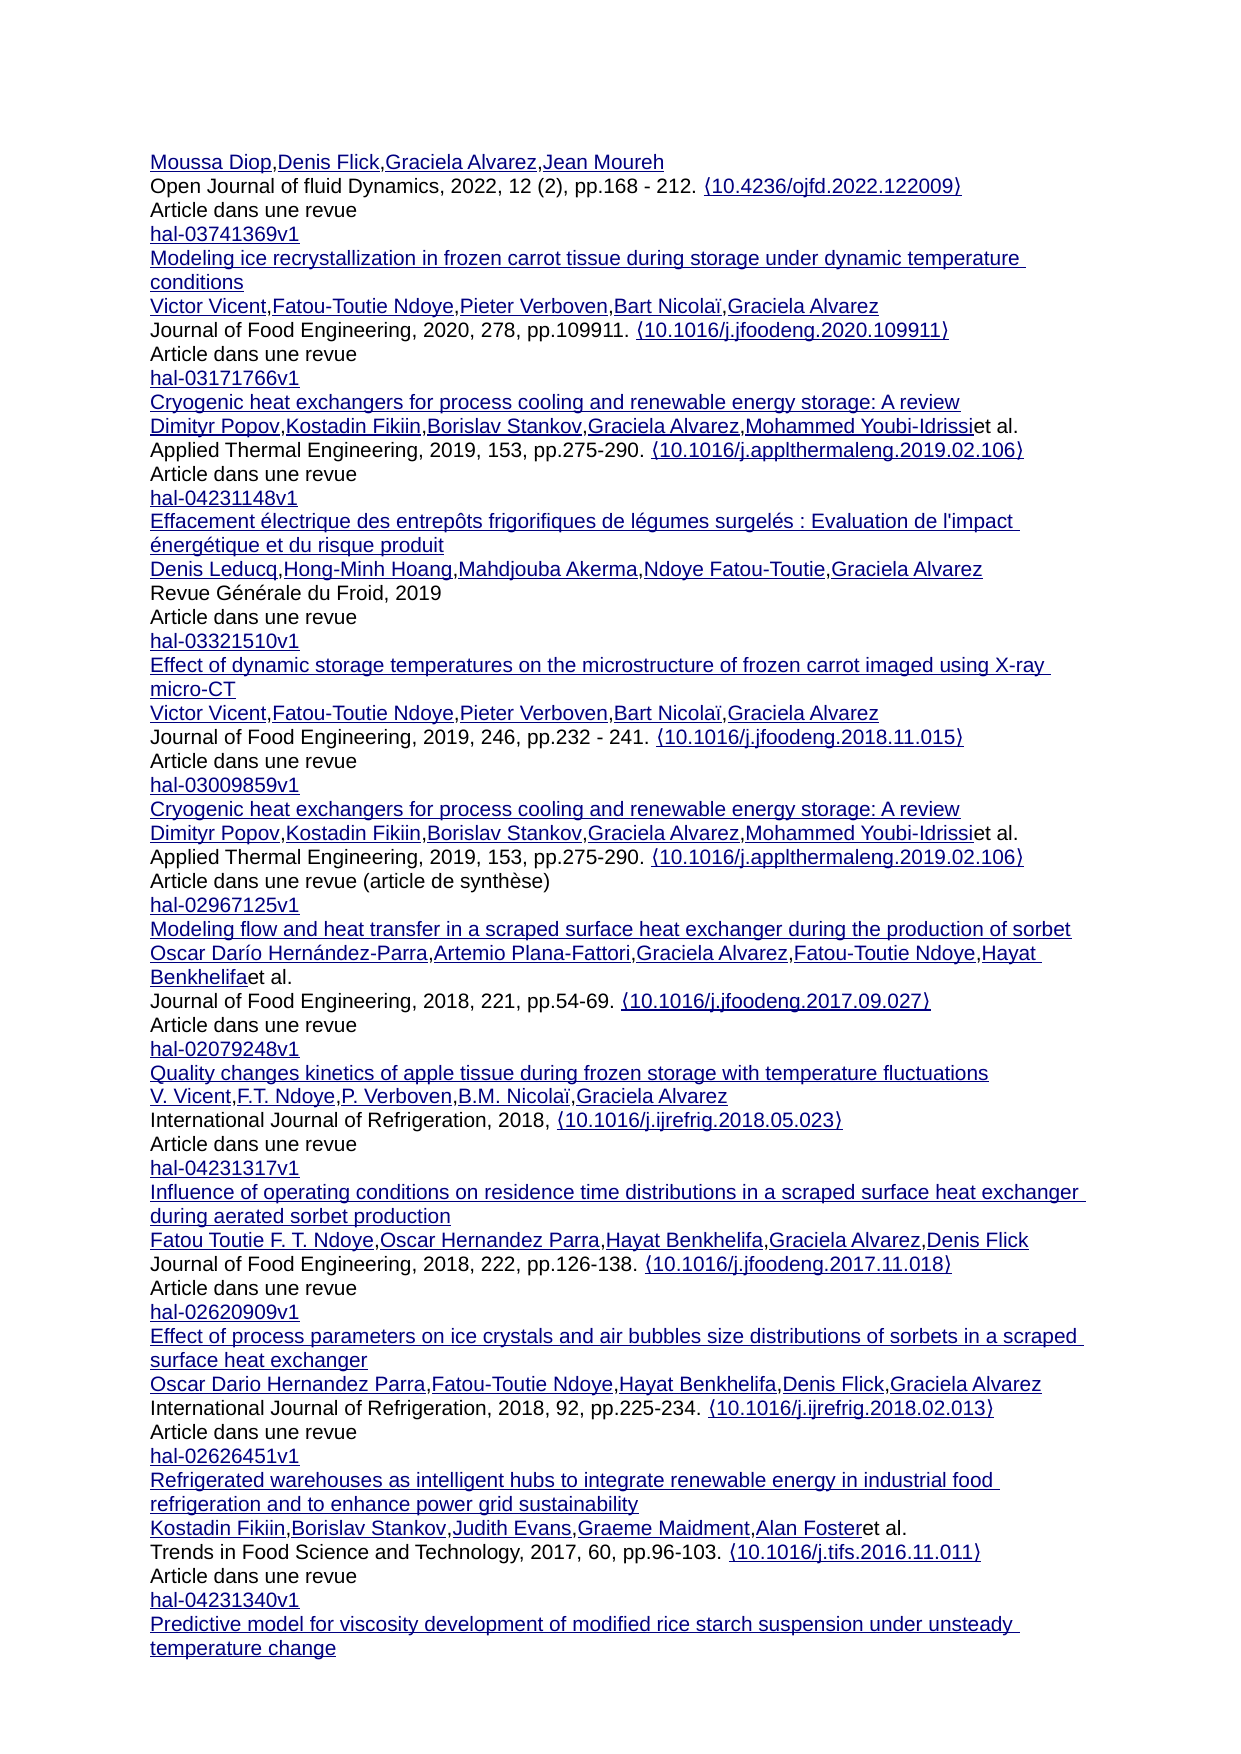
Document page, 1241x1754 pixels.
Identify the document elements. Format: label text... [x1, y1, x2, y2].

table_cell Effect of dynamic storage temperatures on the microstructure of frozen carrot imaged using X-ray micro-CT Victor Vicent,Fatou-Toutie Ndoye,Pieter Verboven,Bart Nicolaï,Graciela Alvarez Journal of Food Engineering, 2019, 246, pp.232 - 241. ⟨10.1016/j.jfoodeng.2018.11.015⟩ Article dans une revue hal-03009859v1 [150, 653, 1090, 797]
table_cell Modeling ice recrystallization in frozen carrot tissue during storage under dynamic temperature conditions Victor Vicent,Fatou-Toutie Ndoye,Pieter Verboven,Bart Nicolaï,Graciela Alvarez Journal of Food Engineering, 2020, 278, pp.109911. ⟨10.1016/j.jfoodeng.2020.109911⟩ Article dans une revue hal-03171766v1 [150, 246, 1090, 389]
table_cell Moussa Diop,Denis Flick,Graciela Alvarez,Jean Moureh Open Journal of fluid Dynamics, 2022, 12 (2), pp.168 - 212. ⟨10.4236/ojfd.2022.122009⟩ Article dans une revue hal-03741369v1 [150, 150, 1090, 246]
table_cell Refrigerated warehouses as intelligent hubs to integrate renewable energy in industrial food refrigeration and to enhance power grid sustainability Kostadin Fikiin,Borislav Stankov,Judith Evans,Graeme Maidment,Alan Fosteret al. Trends in Food Science and Technology, 2017, 60, pp.96-103. ⟨10.1016/j.tifs.2016.11.011⟩ Article dans une revue hal-04231340v1 [150, 1468, 1090, 1611]
table_cell Influence of operating conditions on residence time distributions in a scraped surface heat exchanger during aerated sorbet production Fatou Toutie F. T. Ndoye,Oscar Hernandez Parra,Hayat Benkhelifa,Graciela Alvarez,Denis Flick Journal of Food Engineering, 2018, 222, pp.126-138. ⟨10.1016/j.jfoodeng.2017.11.018⟩ Article dans une revue hal-02620909v1 [150, 1180, 1090, 1324]
table_cell Modeling flow and heat transfer in a scraped surface heat exchanger during the production of sorbet Oscar Darío Hernández-Parra,Artemio Plana-Fattori,Graciela Alvarez,Fatou-Toutie Ndoye,Hayat Benkhelifaet al. Journal of Food Engineering, 2018, 221, pp.54-69. ⟨10.1016/j.jfoodeng.2017.09.027⟩ Article dans une revue hal-02079248v1 [150, 917, 1090, 1060]
table_cell Quality changes kinetics of apple tissue during frozen storage with temperature fluctuations V. Vicent,F.T. Ndoye,P. Verboven,B.M. Nicolaï,Graciela Alvarez International Journal of Refrigeration, 2018, ⟨10.1016/j.ijrefrig.2018.05.023⟩ Article dans une revue hal-04231317v1 [150, 1060, 1090, 1180]
table_cell Predictive model for viscosity development of modified rice starch suspension under unsteady temperature change [150, 1611, 1090, 1659]
table_cell Effect of process parameters on ice crystals and air bubbles size distributions of sorbets in a scraped surface heat exchanger Oscar Dario Hernandez Parra,Fatou-Toutie Ndoye,Hayat Benkhelifa,Denis Flick,Graciela Alvarez International Journal of Refrigeration, 2018, 92, pp.225-234. ⟨10.1016/j.ijrefrig.2018.02.013⟩ Article dans une revue hal-02626451v1 [150, 1324, 1090, 1468]
table_cell Cryogenic heat exchangers for process cooling and renewable energy storage: A review Dimityr Popov,Kostadin Fikiin,Borislav Stankov,Graciela Alvarez,Mohammed Youbi-Idrissiet al. Applied Thermal Engineering, 2019, 153, pp.275-290. ⟨10.1016/j.applthermaleng.2019.02.106⟩ Article dans une revue (article de synthèse) hal-02967125v1 [150, 797, 1090, 917]
table_cell Cryogenic heat exchangers for process cooling and renewable energy storage: A review Dimityr Popov,Kostadin Fikiin,Borislav Stankov,Graciela Alvarez,Mohammed Youbi-Idrissiet al. Applied Thermal Engineering, 2019, 153, pp.275-290. ⟨10.1016/j.applthermaleng.2019.02.106⟩ Article dans une revue hal-04231148v1 [150, 390, 1090, 509]
table_cell Effacement électrique des entrepôts frigorifiques de légumes surgelés : Evaluation de l'impact énergétique et du risque produit Denis Leducq,Hong-Minh Hoang,Mahdjouba Akerma,Ndoye Fatou-Toutie,Graciela Alvarez Revue Générale du Froid, 2019 Article dans une revue hal-03321510v1 [150, 509, 1090, 653]
